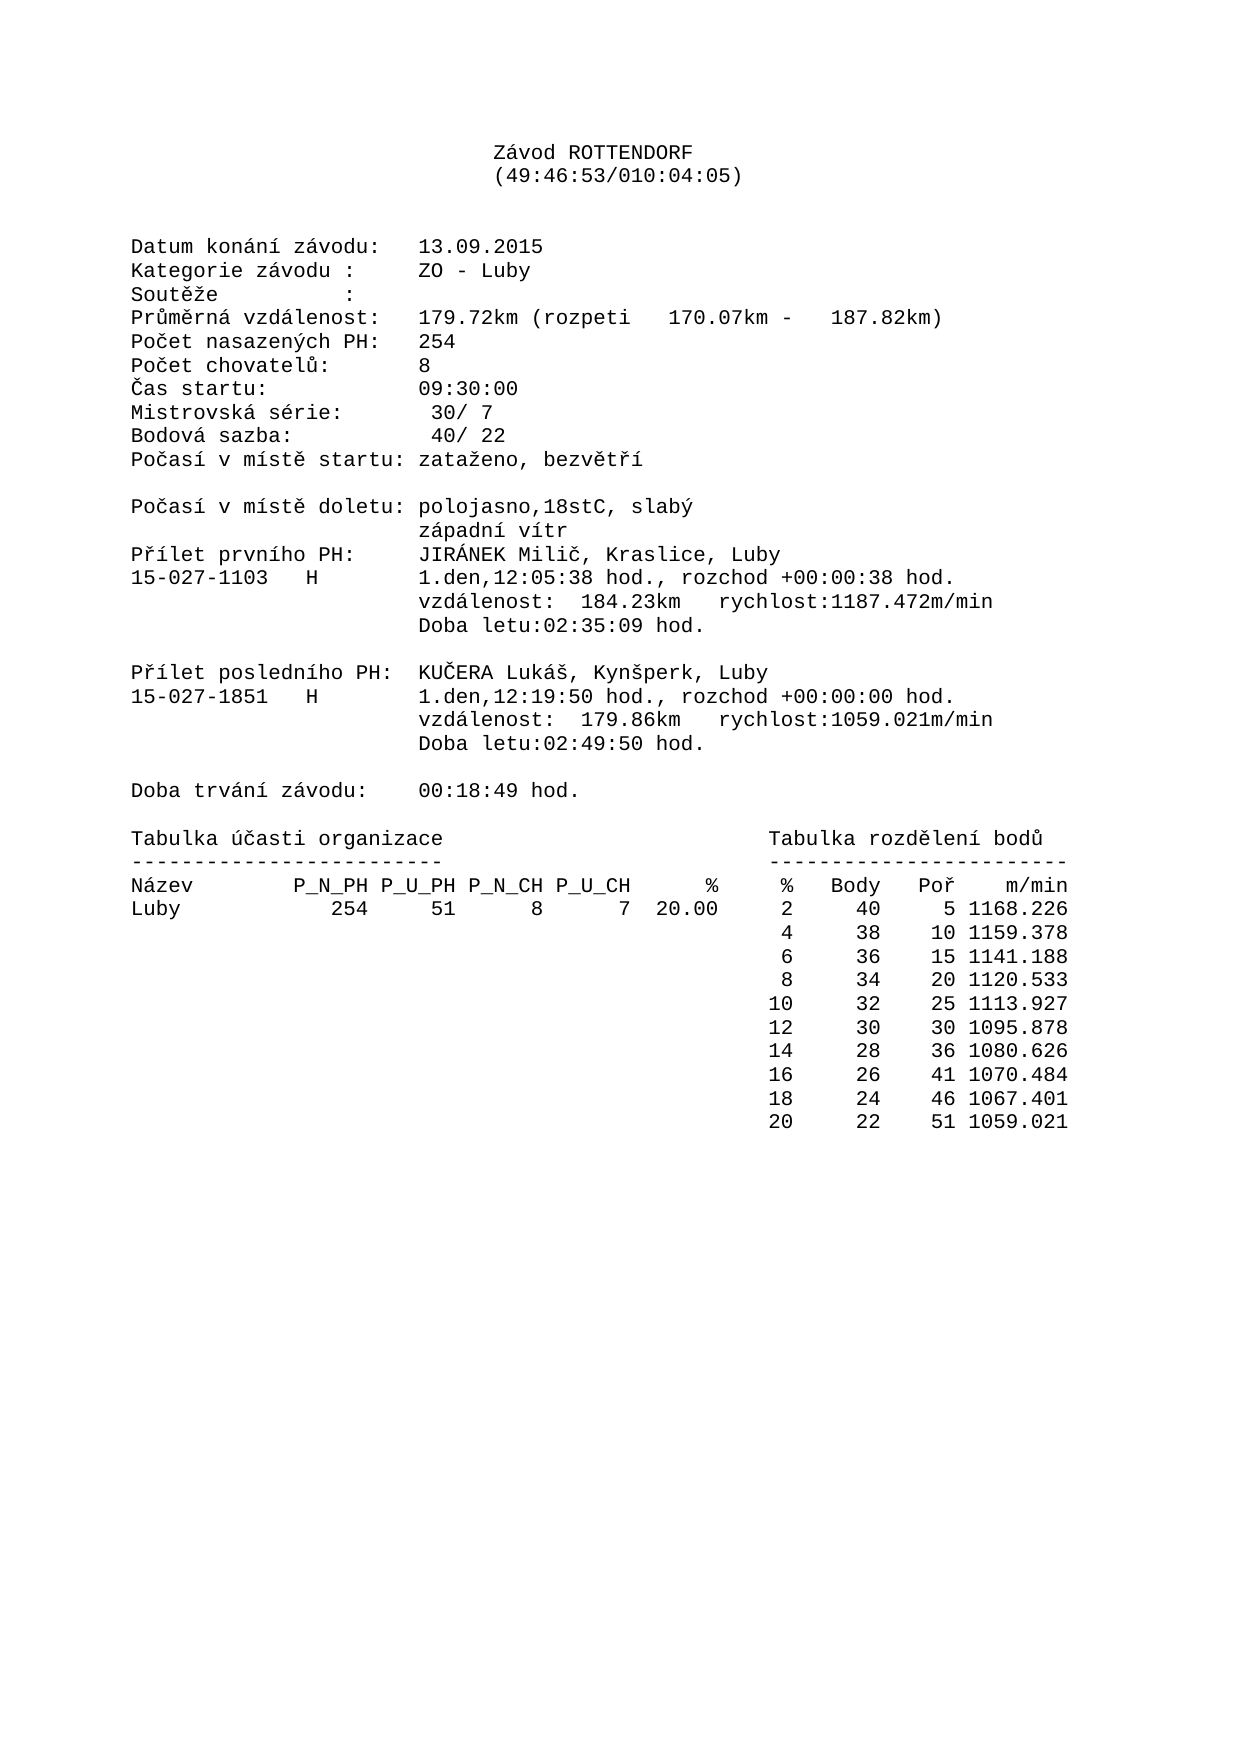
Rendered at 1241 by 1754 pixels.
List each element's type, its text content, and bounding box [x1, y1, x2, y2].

text Mistrovská série: 30/ 7 [118, 402, 1170, 426]
text Bodová sazba: 40/ 22 [118, 426, 1170, 449]
text Doba letu:02:35:09 hod. [118, 615, 1170, 638]
text Datum konání závodu: 13.09.2015 [118, 236, 1170, 260]
text 15-027-1851 H 1.den,12:19:50 hod., rozchod +00:00:00 hod. [118, 686, 1170, 709]
text Luby 254 51 8 7 20.00 2 40 5 1168.226 [118, 898, 1170, 922]
text 20 22 51 1059.021 [118, 1111, 1170, 1135]
text západní vítr [118, 520, 1170, 544]
text Průměrná vzdálenost: 179.72km (rozpeti 170.07km - 187.82km) [118, 307, 1170, 331]
text 8 34 20 1120.533 [118, 969, 1170, 993]
text Kategorie závodu : ZO - Luby [118, 260, 1170, 284]
text Počet chovatelů: 8 [118, 354, 1170, 378]
text (49:46:53/010:04:05) [118, 165, 1170, 189]
text 6 36 15 1141.188 [118, 946, 1170, 969]
text 12 30 30 1095.878 [118, 1017, 1170, 1040]
text Název P_N_PH P_U_PH P_N_CH P_U_CH % % Body Poř m/min [118, 875, 1170, 898]
text Závod ROTTENDORF [118, 142, 1170, 165]
text Soutěže : [118, 284, 1170, 307]
text vzdálenost: 184.23km rychlost:1187.472m/min [118, 591, 1170, 615]
text 4 38 10 1159.378 [118, 922, 1170, 946]
text 14 28 36 1080.626 [118, 1040, 1170, 1064]
text Doba letu:02:49:50 hod. [118, 733, 1170, 757]
text Čas startu: 09:30:00 [118, 378, 1170, 402]
text vzdálenost: 179.86km rychlost:1059.021m/min [118, 709, 1170, 733]
text 10 32 25 1113.927 [118, 993, 1170, 1017]
text Počasí v místě doletu: polojasno,18stC, slabý [118, 496, 1170, 520]
text 16 26 41 1070.484 [118, 1064, 1170, 1088]
text ------------------------- ------------------------ [118, 851, 1170, 875]
text Počet nasazených PH: 254 [118, 331, 1170, 354]
text Počasí v místě startu: zataženo, bezvětří [118, 449, 1170, 473]
text Doba trvání závodu: 00:18:49 hod. [118, 780, 1170, 804]
text Tabulka účasti organizace Tabulka rozdělení bodů [118, 827, 1170, 851]
text Přílet prvního PH: JIRÁNEK Milič, Kraslice, Luby [118, 544, 1170, 567]
text 18 24 46 1067.401 [118, 1088, 1170, 1111]
text Přílet posledního PH: KUČERA Lukáš, Kynšperk, Luby [118, 662, 1170, 686]
text 15-027-1103 H 1.den,12:05:38 hod., rozchod +00:00:38 hod. [118, 567, 1170, 591]
